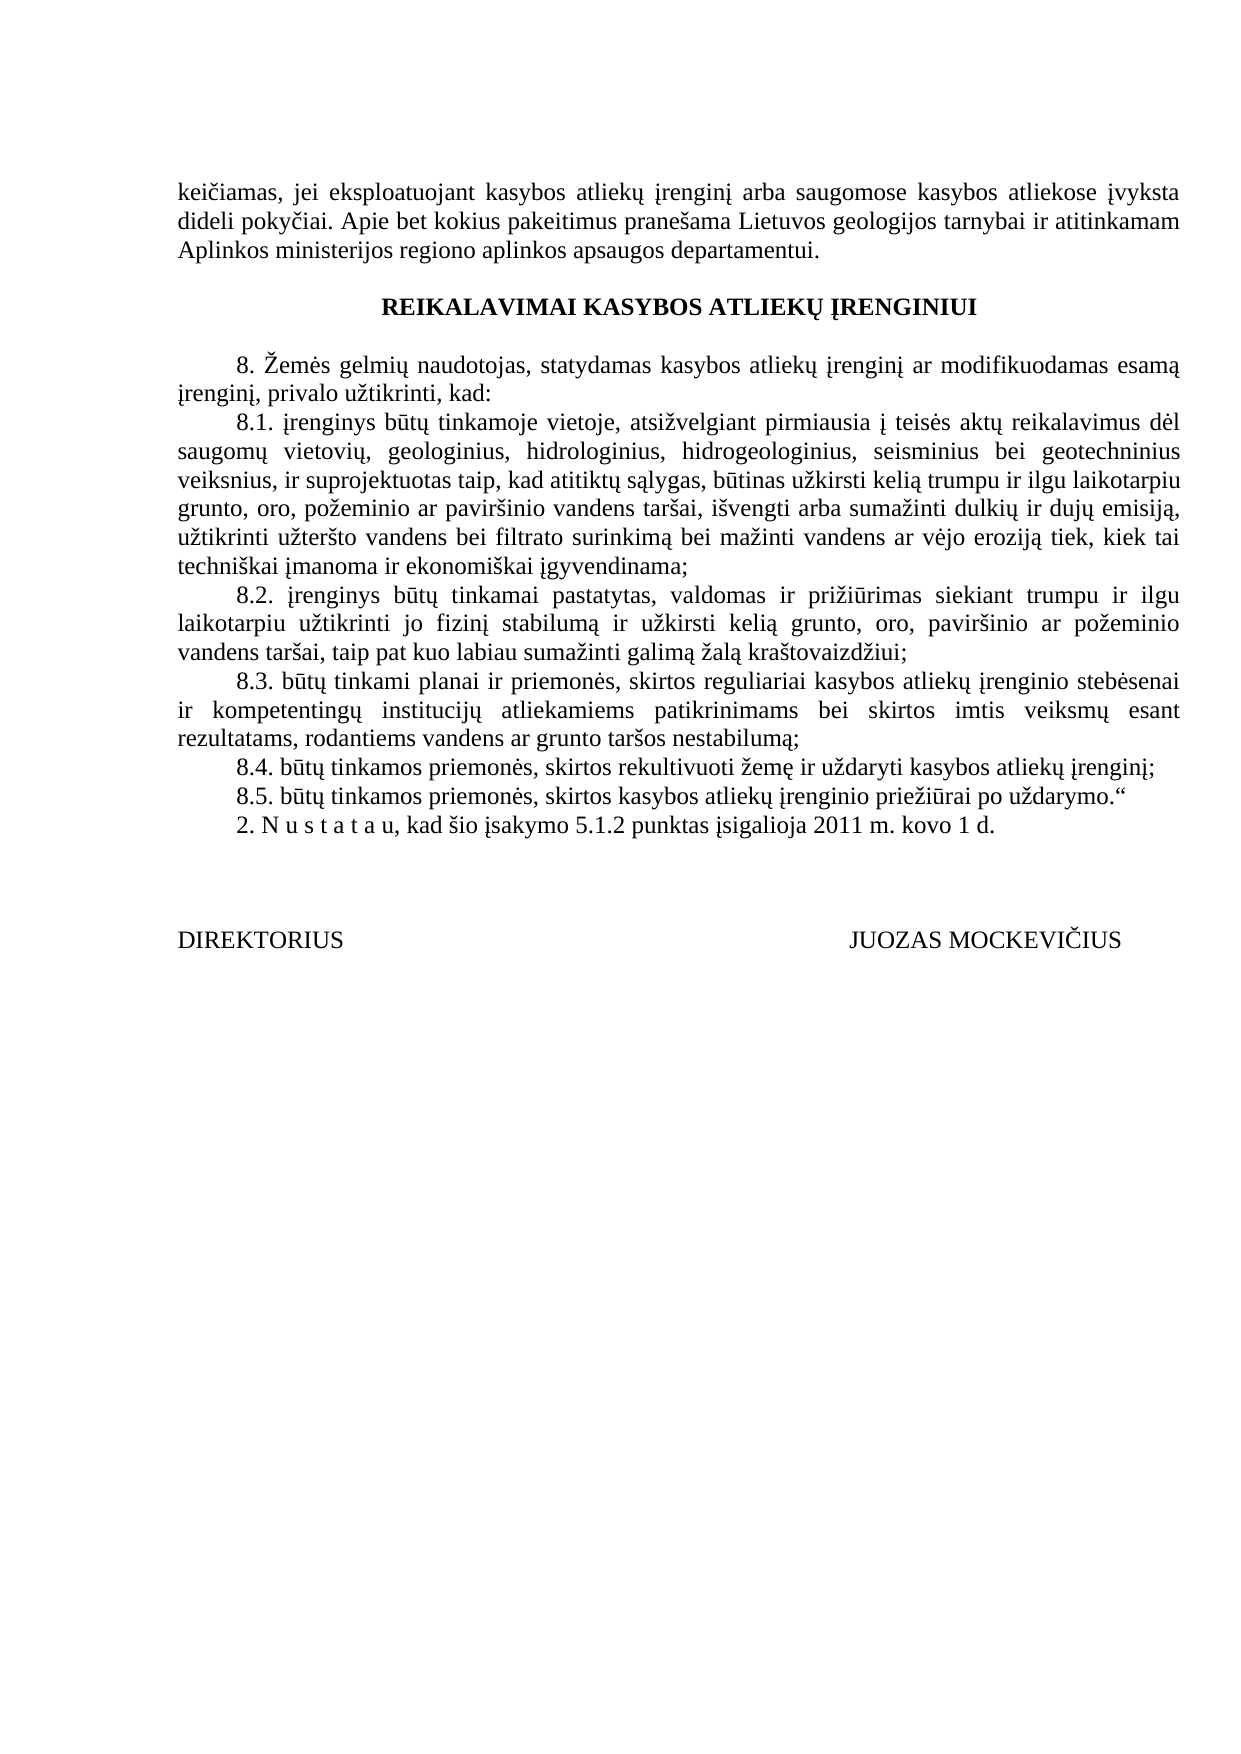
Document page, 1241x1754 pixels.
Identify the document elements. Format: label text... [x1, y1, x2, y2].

text 8.1. įrenginys būtų tinkamoje vietoje, atsižvelgiant pirmiausia į teisės aktų reikalavimus dėl saugomų vietovių, geologinius, hidrologinius, hidrogeologinius, seisminius bei geotechninius veiksnius, ir suprojektuotas taip, kad atitiktų sąlygas, būtinas užkirsti kelią trumpu ir ilgu laikotarpiu grunto, oro, požeminio ar paviršinio vandens taršai, išvengti arba sumažinti dulkių ir dujų emisiją, užtikrinti užteršto vandens bei filtrato surinkimą bei mažinti vandens ar vėjo eroziją tiek, kiek tai techniškai įmanoma ir ekonomiškai įgyvendinama; [177, 407, 1181, 580]
text 8.5. būtų tinkamos priemonės, skirtos kasybos atliekų įrenginio priežiūrai po uždarymo.“ [177, 781, 1181, 810]
text REIKALAVIMAI KASYBOS ATLIEKŲ ĮRENGINIUI [177, 292, 1181, 321]
text 8.4. būtų tinkamos priemonės, skirtos rekultivuoti žemę ir uždaryti kasybos atliekų įrenginį; [177, 752, 1181, 781]
text 2. Nustatau, kad šio įsakymo 5.1.2 punktas įsigalioja 2011 m. kovo 1 d. [177, 810, 1181, 838]
text keičiamas, jei eksploatuojant kasybos atliekų įrenginį arba saugomose kasybos atliekose įvyksta dideli pokyčiai. Apie bet kokius pakeitimus pranešama Lietuvos geologijos tarnybai ir atitinkamam Aplinkos ministerijos regiono aplinkos apsaugos departamentui. [177, 177, 1181, 263]
text 8.2. įrenginys būtų tinkamai pastatytas, valdomas ir prižiūrimas siekiant trumpu ir ilgu laikotarpiu užtikrinti jo fizinį stabilumą ir užkirsti kelią grunto, oro, paviršinio ar požeminio vandens taršai, taip pat kuo labiau sumažinti galimą žalą kraštovaizdžiui; [177, 580, 1181, 666]
text Direktorius Juozas Mockevičius [177, 925, 1181, 953]
text 8. Žemės gelmių naudotojas, statydamas kasybos atliekų įrenginį ar modifikuodamas esamą įrenginį, privalo užtikrinti, kad: [177, 350, 1181, 407]
text 8.3. būtų tinkami planai ir priemonės, skirtos reguliariai kasybos atliekų įrenginio stebėsenai ir kompetentingų institucijų atliekamiems patikrinimams bei skirtos imtis veiksmų esant rezultatams, rodantiems vandens ar grunto taršos nestabilumą; [177, 666, 1181, 752]
